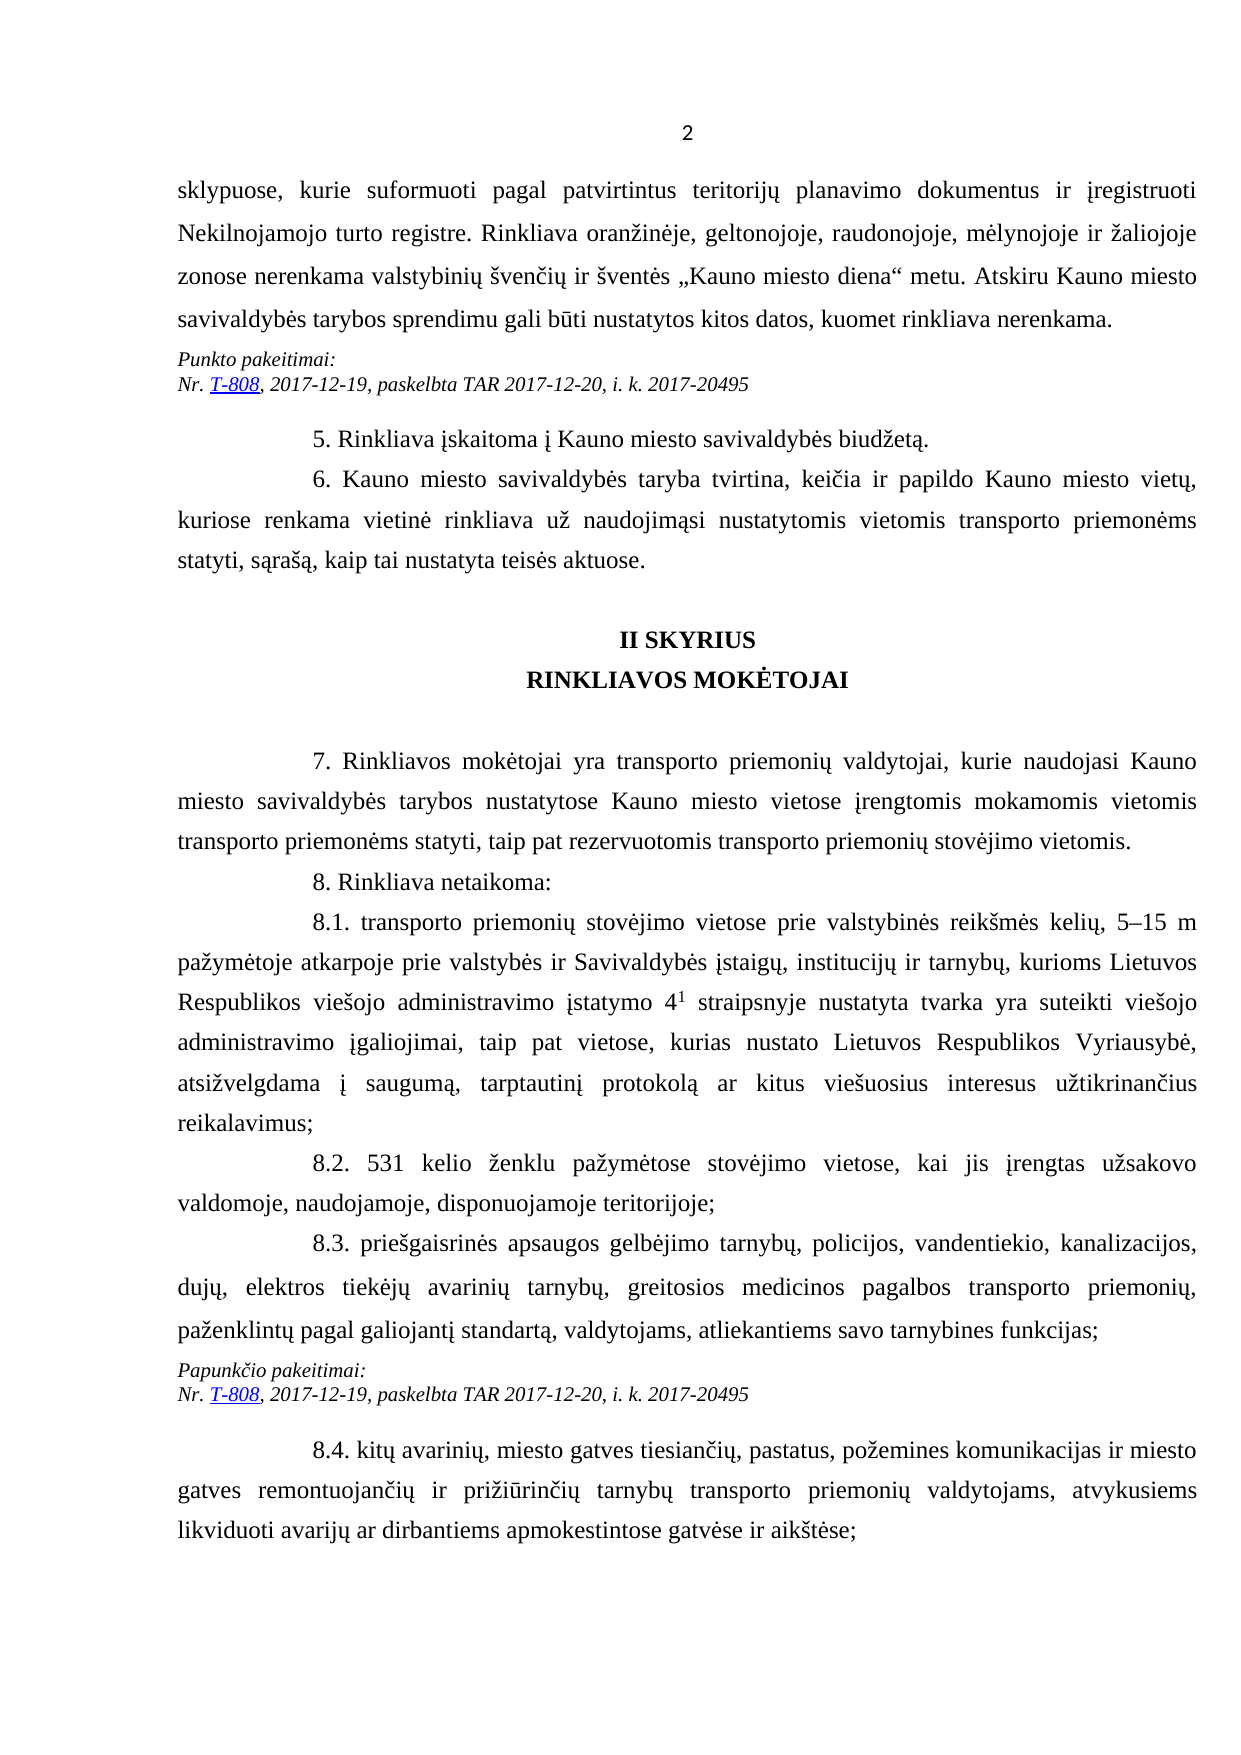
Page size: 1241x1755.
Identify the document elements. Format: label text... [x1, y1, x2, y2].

text Punkto pakeitimai: [177, 347, 1198, 371]
text 8.2. 531 kelio ženklu pažymėtose stovėjimo vietose, kai jis įrengtas užsakovo valdomoje, naudojamoje, disponuojamoje teritorijoje; [177, 1148, 1198, 1217]
text 8.1. transporto priemonių stovėjimo vietose prie valstybinės reikšmės kelių, 5–15 m pažymėtoje atkarpoje prie valstybės ir Savivaldybės įstaigų, institucijų ir tarnybų, kurioms Lietuvos Respublikos viešojo administravimo įstatymo 41 straipsnyje nustatyta tvarka yra suteikti viešojo administravimo įgaliojimai, taip pat vietose, kurias nustato Lietuvos Respublikos Vyriausybė, atsižvelgdama į saugumą, tarptautinį protokolą ar kitus viešuosius interesus užtikrinančius reikalavimus; [177, 907, 1198, 1137]
text 8.4. kitų avarinių, miesto gatves tiesiančių, pastatus, požemines komunikacijas ir miesto gatves remontuojančių ir prižiūrinčių tarnybų transporto priemonių valdytojams, atvykusiems likviduoti avarijų ar dirbantiems apmokestintose gatvėse ir aikštėse; [177, 1435, 1198, 1544]
text 8. Rinkliava netaikoma: [177, 867, 1198, 895]
text 7. Rinkliavos mokėtojai yra transporto priemonių valdytojai, kurie naudojasi Kauno miesto savivaldybės tarybos nustatytose Kauno miesto vietose įrengtomis mokamomis vietomis transporto priemonėms statyti, taip pat rezervuotomis transporto priemonių stovėjimo vietomis. [177, 746, 1198, 855]
text 6. Kauno miesto savivaldybės taryba tvirtina, keičia ir papildo Kauno miesto vietų, kuriose renkama vietinė rinkliava už naudojimąsi nustatytomis vietomis transporto priemonėms statyti, sąrašą, kaip tai nustatyta teisės aktuose. [177, 464, 1198, 574]
text 5. Rinkliava įskaitoma į Kauno miesto savivaldybės biudžetą. [177, 424, 1198, 453]
text Papunkčio pakeitimai: [177, 1358, 1198, 1382]
text II SKYRIUS [177, 625, 1198, 654]
text Nr. T-808, 2017-12-19, paskelbta TAR 2017-12-20, i. k. 2017-20495 [177, 371, 1198, 396]
text sklypuose, kurie suformuoti pagal patvirtintus teritorijų planavimo dokumentus ir įregistruoti Nekilnojamojo turto registre. Rinkliava oranžinėje, geltonojoje, raudonojoje, mėlynojoje ir žaliojoje zonose nerenkama valstybinių švenčių ir šventės „Kauno miesto diena“ metu. Atskiru Kauno miesto savivaldybės tarybos sprendimu gali būti nustatytos kitos datos, kuomet rinkliava nerenkama. [177, 175, 1198, 333]
text Nr. T-808, 2017-12-19, paskelbta TAR 2017-12-20, i. k. 2017-20495 [177, 1382, 1198, 1406]
text 8.3. priešgaisrinės apsaugos gelbėjimo tarnybų, policijos, vandentiekio, kanalizacijos, dujų, elektros tiekėjų avarinių tarnybų, greitosios medicinos pagalbos transporto priemonių, paženklintų pagal galiojantį standartą, valdytojams, atliekantiems savo tarnybines funkcijas; [177, 1228, 1198, 1343]
text RINKLIAVOS MOKĖTOJAI [177, 666, 1198, 694]
